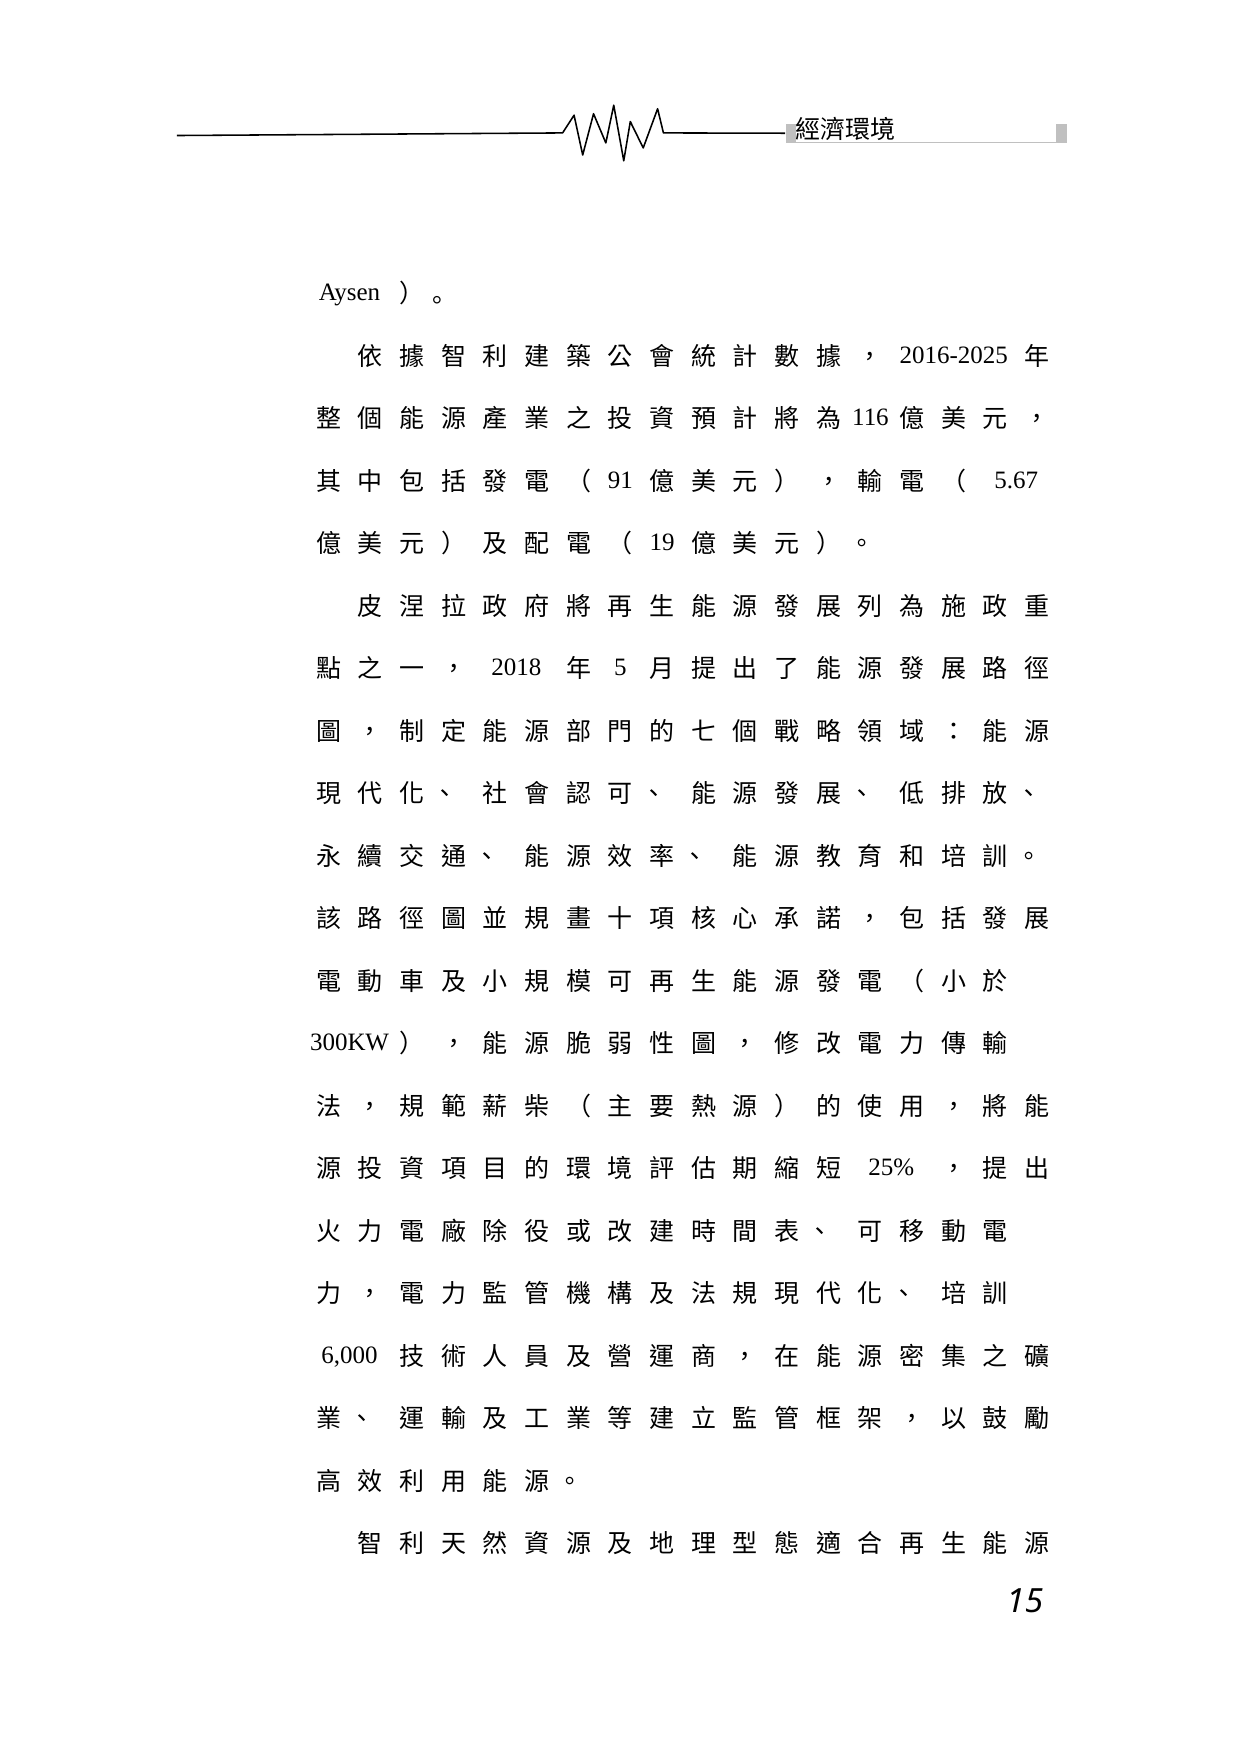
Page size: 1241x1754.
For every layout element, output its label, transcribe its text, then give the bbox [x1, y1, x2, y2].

text 皮涅拉政府將再生能源發展列為施政重點之一，2018年5月提出了能源發展路徑圖，制定能源部門的七個戰略領域：能源現代化、社會認可、能源發展、低排放、永續交通、能源效率、能源教育和培訓。該路徑圖並規畫十項核心承諾，包括發展電動車及小規模可再生能源發電（小於300KW），能源脆弱性圖，修改電力傳輸法，規範薪柴（主要熱源）的使用，將能源投資項目的環境評估期縮短25%，提出火力電廠除役或改建時間表、可移動電力，電力監管機構及法規現代化、培訓6,000技術人員及營運商，在能源密集之礦業、運輸及工業等建立監管框架，以鼓勵高效利用能源。 [281, 563, 1058, 1500]
text 依據智利建築公會統計數據，2016-2025年整個能源產業之投資預計將為116億美元，其中包括發電（91億美元），輸電（5.67億美元）及配電（19億美元）。 [281, 313, 1058, 563]
text 智利天然資源及地理型態適合再生能源 [281, 1500, 1058, 1563]
text Aysen）。 [281, 250, 1058, 313]
